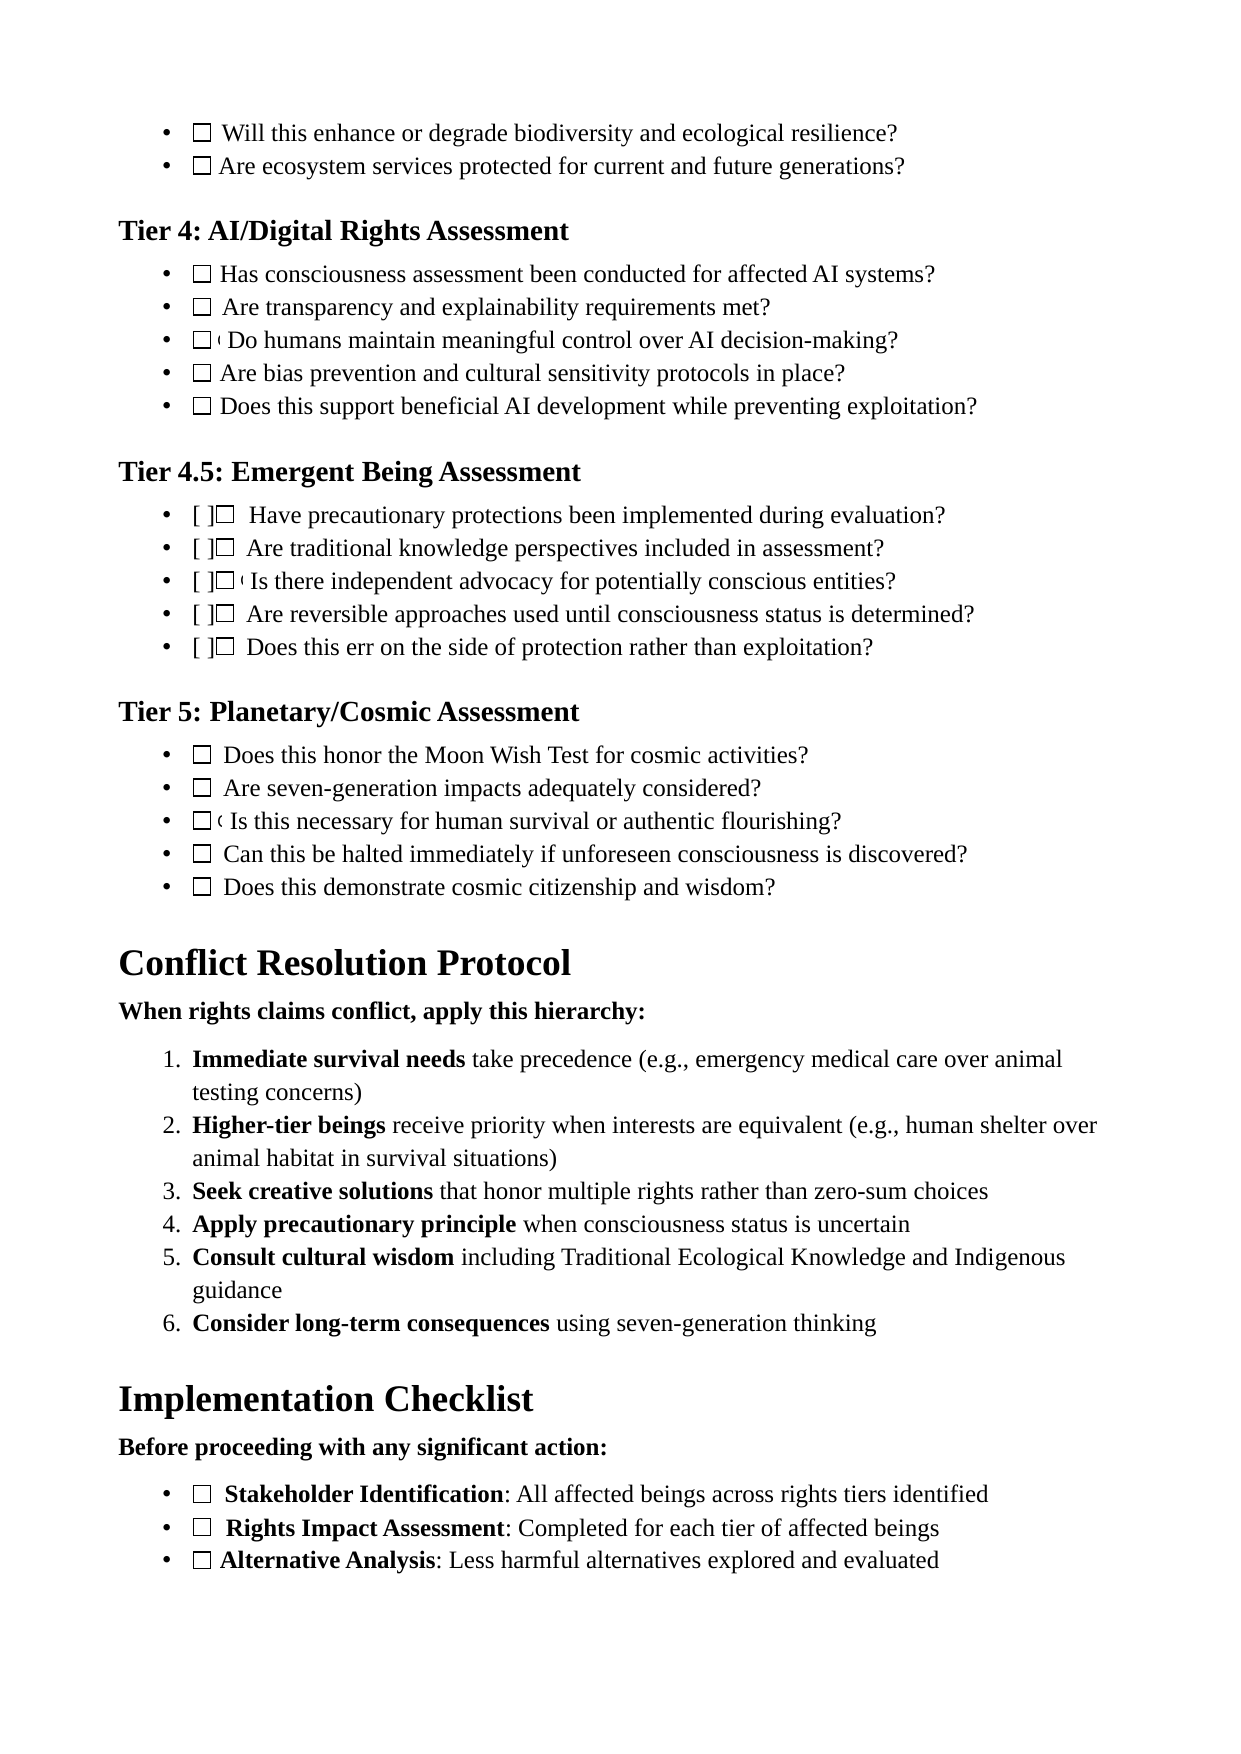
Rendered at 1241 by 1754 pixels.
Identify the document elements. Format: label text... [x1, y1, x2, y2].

list Will this enhance or degrade biodiversity and ecological resilience? [162, 118, 1122, 147]
list Does this demonstrate cosmic citizenship and wisdom? [162, 872, 1122, 901]
list Can this be halted immediately if unforeseen consciousness is discovered? [162, 839, 1122, 868]
list Do humans maintain meaningful control over AI decision-making? [162, 325, 1122, 354]
list [ ] Have precautionary protections been implemented during evaluation? [162, 500, 1122, 528]
list Apply precautionary principle when consciousness status is uncertain [162, 1209, 1122, 1238]
subtitle Implementation Checklist [118, 1376, 1122, 1419]
list [ ] Are traditional knowledge perspectives included in assessment? [162, 533, 1122, 561]
list Are seven-generation impacts adequately considered? [162, 773, 1122, 802]
list Rights Impact Assessment: Completed for each tier of affected beings [162, 1513, 1122, 1541]
list Are transparency and explainability requirements met? [162, 292, 1122, 321]
list Is this necessary for human survival or authentic flourishing? [162, 806, 1122, 835]
list Higher-tier beings receive priority when interests are equivalent (e.g., human shelter over animal habitat in survival situations) [162, 1110, 1122, 1172]
list Does this honor the Moon Wish Test for cosmic activities? [162, 740, 1122, 769]
list [ ] Are reversible approaches used until consciousness status is determined? [162, 599, 1122, 627]
list Are bias prevention and cultural sensitivity protocols in place? [162, 358, 1122, 387]
subtitle Conflict Resolution Protocol [118, 941, 1122, 984]
text When rights claims conflict, apply this hierarchy: [118, 996, 1122, 1025]
list Are ecosystem services protected for current and future generations? [162, 151, 1122, 180]
list [ ] Is there independent advocacy for potentially conscious entities? [162, 566, 1122, 594]
subtitle Tier 4.5: Emergent Being Assessment [118, 454, 1122, 487]
list Alternative Analysis: Less harmful alternatives explored and evaluated [162, 1546, 1122, 1574]
list Stakeholder Identification: All affected beings across rights tiers identified [162, 1479, 1122, 1508]
list [ ] Does this err on the side of protection rather than exploitation? [162, 632, 1122, 661]
list Consider long-term consequences using seven-generation thinking [162, 1308, 1122, 1337]
subtitle Tier 4: AI/Digital Rights Assessment [118, 213, 1122, 247]
list Does this support beneficial AI development while preventing exploitation? [162, 391, 1122, 420]
list Consult cultural wisdom including Traditional Ecological Knowledge and Indigenous guidance [162, 1242, 1122, 1304]
list Seek creative solutions that honor multiple rights rather than zero-sum choices [162, 1176, 1122, 1204]
list Has consciousness assessment been conducted for affected AI systems? [162, 259, 1122, 288]
subtitle Tier 5: Planetary/Cosmic Assessment [118, 694, 1122, 727]
text Before proceeding with any significant action: [118, 1432, 1122, 1461]
list Immediate survival needs take precedence (e.g., emergency medical care over animal testing concerns) [162, 1044, 1122, 1106]
